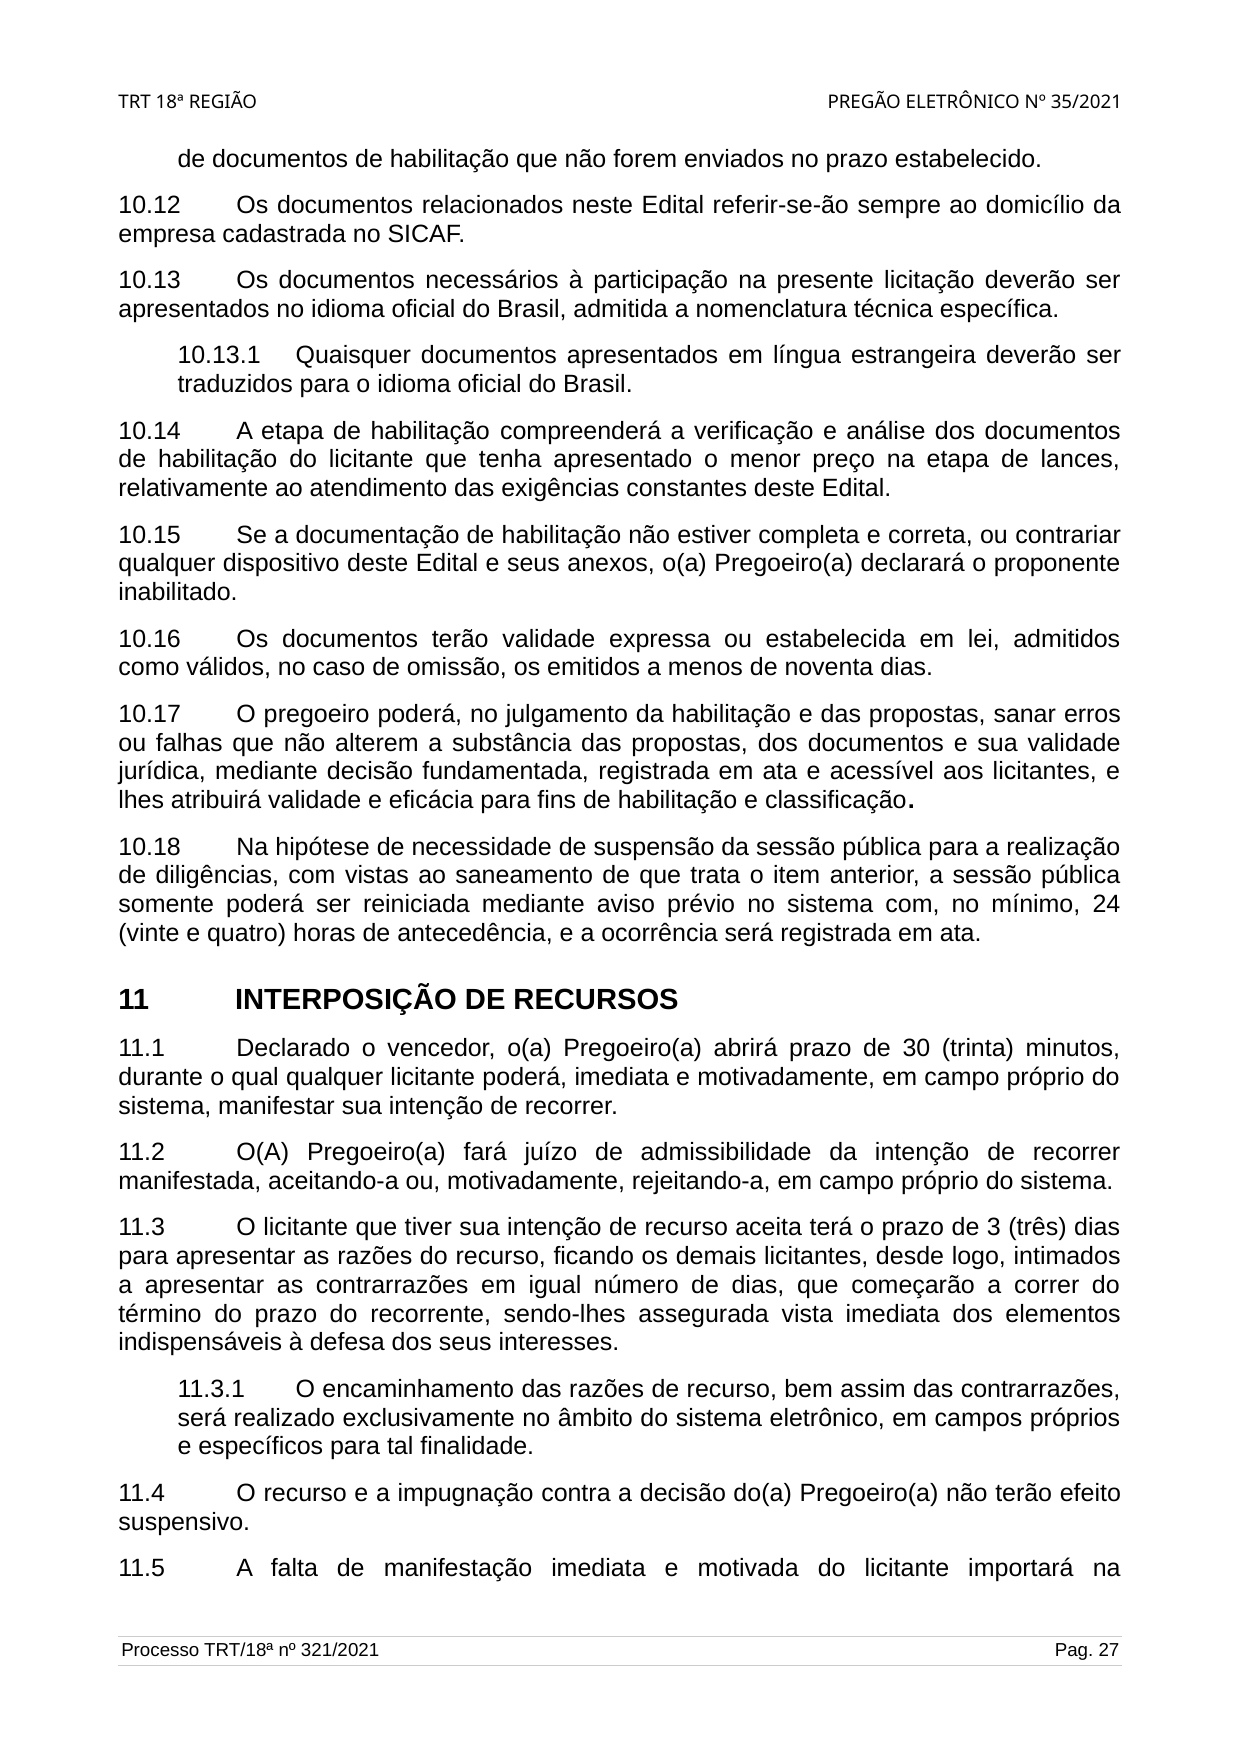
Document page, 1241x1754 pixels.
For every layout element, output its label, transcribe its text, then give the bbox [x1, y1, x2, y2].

text 10.13.1 Quaisquer documentos apresentados em língua estrangeira deverão ser traduzidos para o idioma oficial do Brasil. [177, 340, 1122, 398]
text de documentos de habilitação que não forem enviados no prazo estabelecido. [177, 143, 1122, 172]
text 10.14 A etapa de habilitação compreenderá a verificação e análise dos documentos de habilitação do licitante que tenha apresentado o menor preço na etapa de lances, relativamente ao atendimento das exigências constantes deste Edital. [118, 416, 1122, 502]
text 11.4 O recurso e a impugnação contra a decisão do(a) Pregoeiro(a) não terão efeito suspensivo. [118, 1478, 1122, 1535]
text 11.5 A falta de manifestação imediata e motivada do licitante importará na [118, 1553, 1122, 1582]
text 10.12 Os documentos relacionados neste Edital referir-se-ão sempre ao domicílio da empresa cadastrada no SICAF. [118, 190, 1122, 247]
text 11.3.1 O encaminhamento das razões de recurso, bem assim das contrarrazões, será realizado exclusivamente no âmbito do sistema eletrônico, em campos próprios e específicos para tal finalidade. [177, 1374, 1122, 1460]
text 10.18 Na hipótese de necessidade de suspensão da sessão pública para a realização de diligências, com vistas ao saneamento de que trata o item anterior, a sessão pública somente poderá ser reiniciada mediante aviso prévio no sistema com, no mínimo, 24 (vinte e quatro) horas de antecedência, e a ocorrência será registrada em ata. [118, 831, 1122, 946]
text 11.3 O licitante que tiver sua intenção de recurso aceita terá o prazo de 3 (três) dias para apresentar as razões do recurso, ficando os demais licitantes, desde logo, intimados a apresentar as contrarrazões em igual número de dias, que começarão a correr do término do prazo do recorrente, sendo-lhes assegurada vista imediata dos elementos indispensáveis à defesa dos seus interesses. [118, 1212, 1122, 1356]
text 11.1 Declarado o vencedor, o(a) Pregoeiro(a) abrirá prazo de 30 (trinta) minutos, durante o qual qualquer licitante poderá, imediata e motivadamente, em campo próprio do sistema, manifestar sua intenção de recorrer. [118, 1033, 1122, 1119]
text 10.16 Os documentos terão validade expressa ou estabelecida em lei, admitidos como válidos, no caso de omissão, os emitidos a menos de noventa dias. [118, 623, 1122, 681]
text 10.15 Se a documentação de habilitação não estiver completa e correta, ou contrariar qualquer dispositivo deste Edital e seus anexos, o(a) Pregoeiro(a) declarará o proponente inabilitado. [118, 519, 1122, 606]
text 10.13 Os documentos necessários à participação na presente licitação deverão ser apresentados no idioma oficial do Brasil, admitida a nomenclatura técnica específica. [118, 265, 1122, 323]
text 11.2 O(A) Pregoeiro(a) fará juízo de admissibilidade da intenção de recorrer manifestada, aceitando-a ou, motivadamente, rejeitando-a, em campo próprio do sistema. [118, 1137, 1122, 1194]
text 11 INTERPOSIÇÃO DE RECURSOS [118, 982, 1122, 1015]
text 10.17 O pregoeiro poderá, no julgamento da habilitação e das propostas, sanar erros ou falhas que não alterem a substância das propostas, dos documentos e sua validade jurídica, mediante decisão fundamentada, registrada em ata e acessível aos licitantes, e lhes atribuirá validade e eficácia para fins de habilitação e classificação. [118, 699, 1122, 814]
